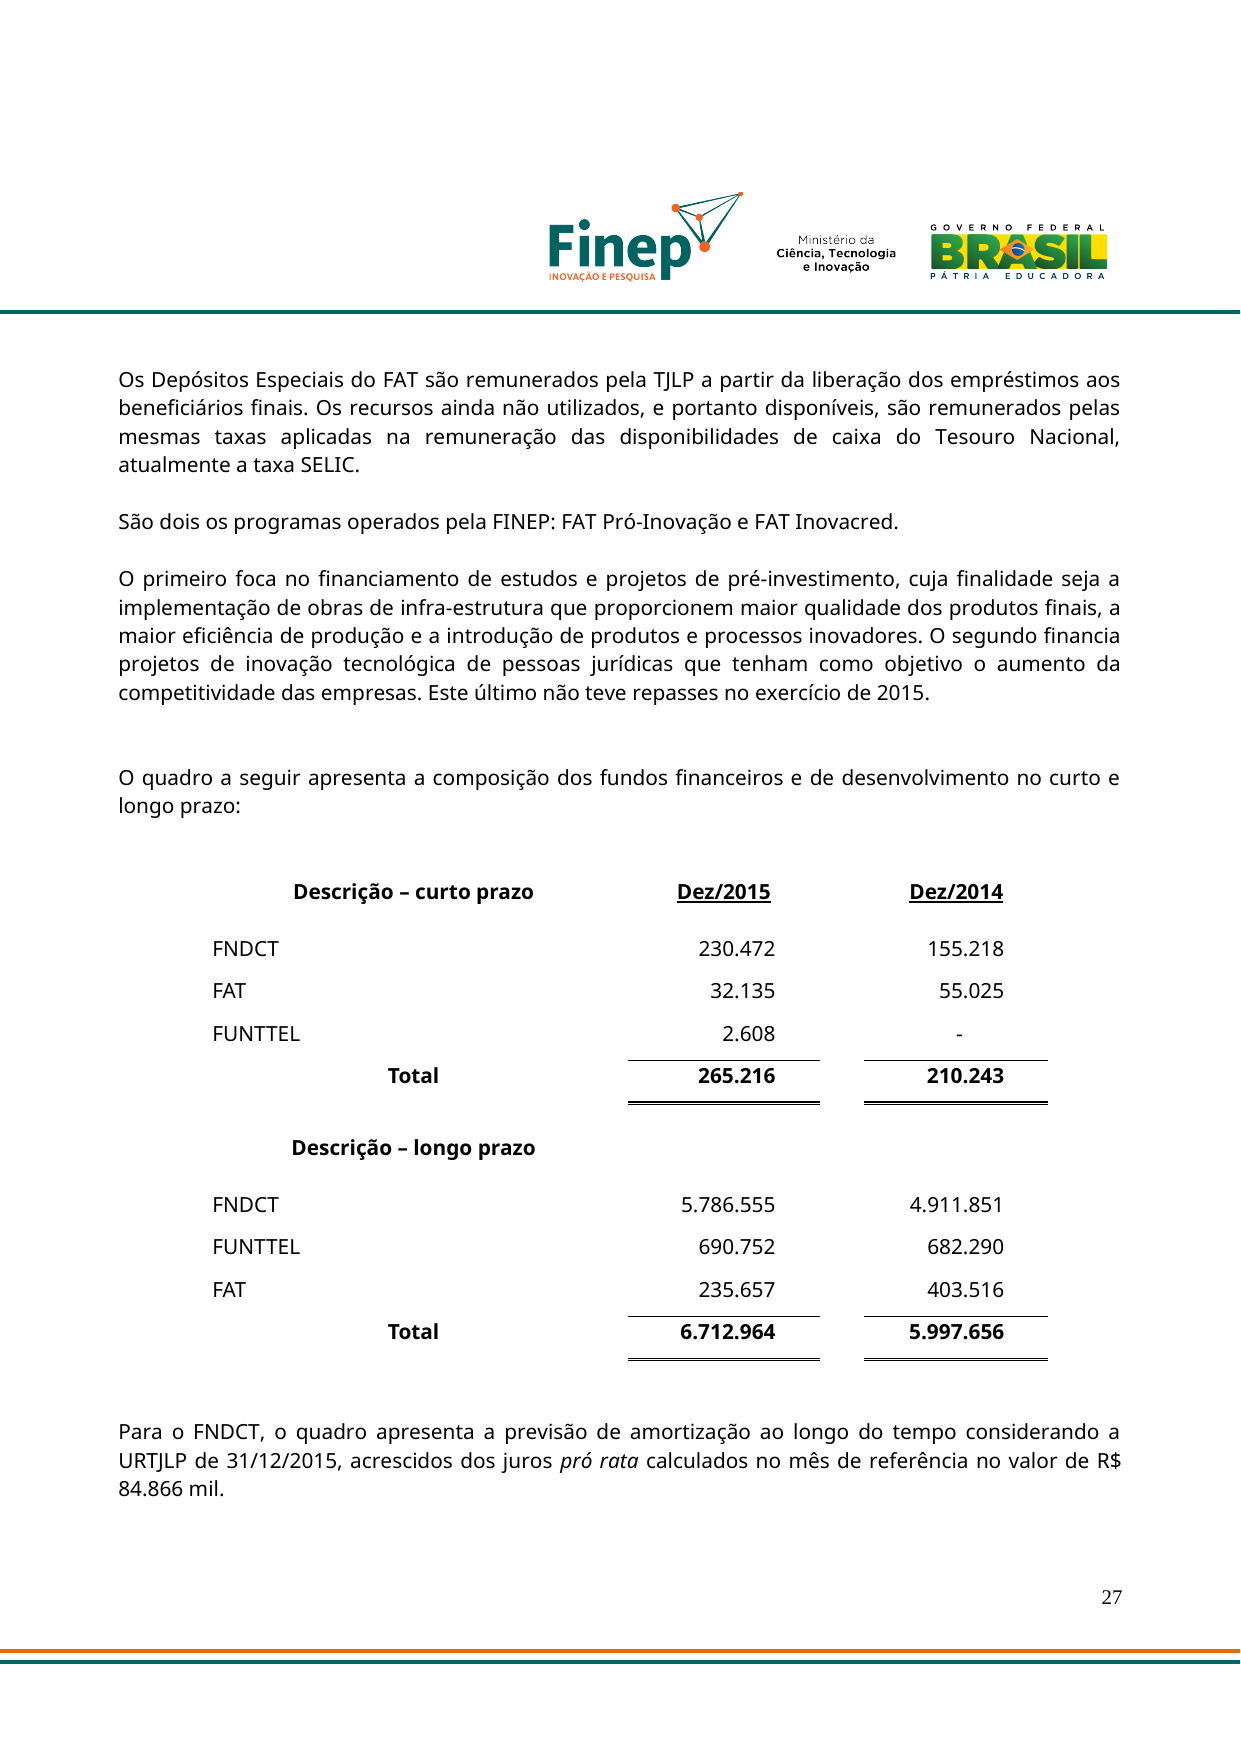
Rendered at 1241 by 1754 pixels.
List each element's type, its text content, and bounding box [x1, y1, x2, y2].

table_cell Total [199, 1316, 627, 1357]
text Os Depósitos Especiais do FAT são remunerados pela TJLP a partir da liberação dos empréstimos aos beneficiários finais. Os recursos ainda não utilizados, e portanto disponíveis, são remunerados pelas mesmas taxas aplicadas na remuneração das disponibilidades de caixa do Tesouro Nacional, atualmente a taxa SELIC. [118, 365, 1122, 479]
text O quadro a seguir apresenta a composição dos fundos financeiros e de desenvolvimento no curto e longo prazo: [118, 763, 1122, 820]
table_cell [820, 1133, 864, 1190]
table_cell 210.243 [864, 1061, 1048, 1101]
table_cell 230.472 32.135 2.608 [628, 934, 819, 1059]
table_cell [820, 1060, 864, 1101]
table_cell 4.911.851 682.290 403.516 [864, 1190, 1048, 1316]
table_cell [820, 905, 864, 934]
table_cell FNDCT FAT FUNTTEL [199, 934, 627, 1059]
text Para o FNDCT, o quadro apresenta a previsão de amortização ao longo do tempo considerando a URTJLP de 31/12/2015, acrescidos dos juros pró rata calculados no mês de referência no valor de R$ 84.866 mil. [118, 1417, 1122, 1503]
table_cell [628, 1105, 819, 1133]
table_cell [864, 905, 1048, 934]
table_header Descrição – curto prazo [199, 877, 627, 905]
table_header [820, 877, 864, 905]
text São dois os programas operados pela FINEP: FAT Pró-Inovação e FAT Inovacred. [118, 507, 1122, 536]
table_cell [820, 1101, 864, 1133]
table_cell Total [199, 1060, 627, 1101]
table_header Dez/2015 [628, 877, 819, 905]
table_cell Descrição – longo prazo [199, 1133, 627, 1190]
table_cell [199, 905, 627, 934]
table_cell [820, 934, 864, 1059]
table_cell 5.786.555 690.752 235.657 [628, 1190, 819, 1316]
table_cell [628, 905, 819, 934]
table_cell [628, 1133, 819, 1190]
table_cell [820, 1316, 864, 1357]
table_cell [820, 1190, 864, 1316]
table_cell 5.997.656 [864, 1317, 1048, 1357]
table_cell 6.712.964 [628, 1317, 819, 1357]
table_cell 265.216 [628, 1061, 819, 1101]
table_cell [199, 1101, 627, 1133]
table_cell [864, 1105, 1048, 1133]
table_cell FNDCT FUNTTEL FAT [199, 1190, 627, 1316]
table_cell [864, 1133, 1048, 1190]
text O primeiro foca no financiamento de estudos e projetos de pré-investimento, cuja finalidade seja a implementação de obras de infra-estrutura que proporcionem maior qualidade dos produtos finais, a maior eficiência de produção e a introdução de produtos e processos inovadores. O segundo financia projetos de inovação tecnológica de pessoas jurídicas que tenham como objetivo o aumento da competitividade das empresas. Este último não teve repasses no exercício de 2015. [118, 564, 1122, 706]
table_cell 155.218 55.025 - [864, 934, 1048, 1059]
table_header Dez/2014 [864, 877, 1048, 905]
